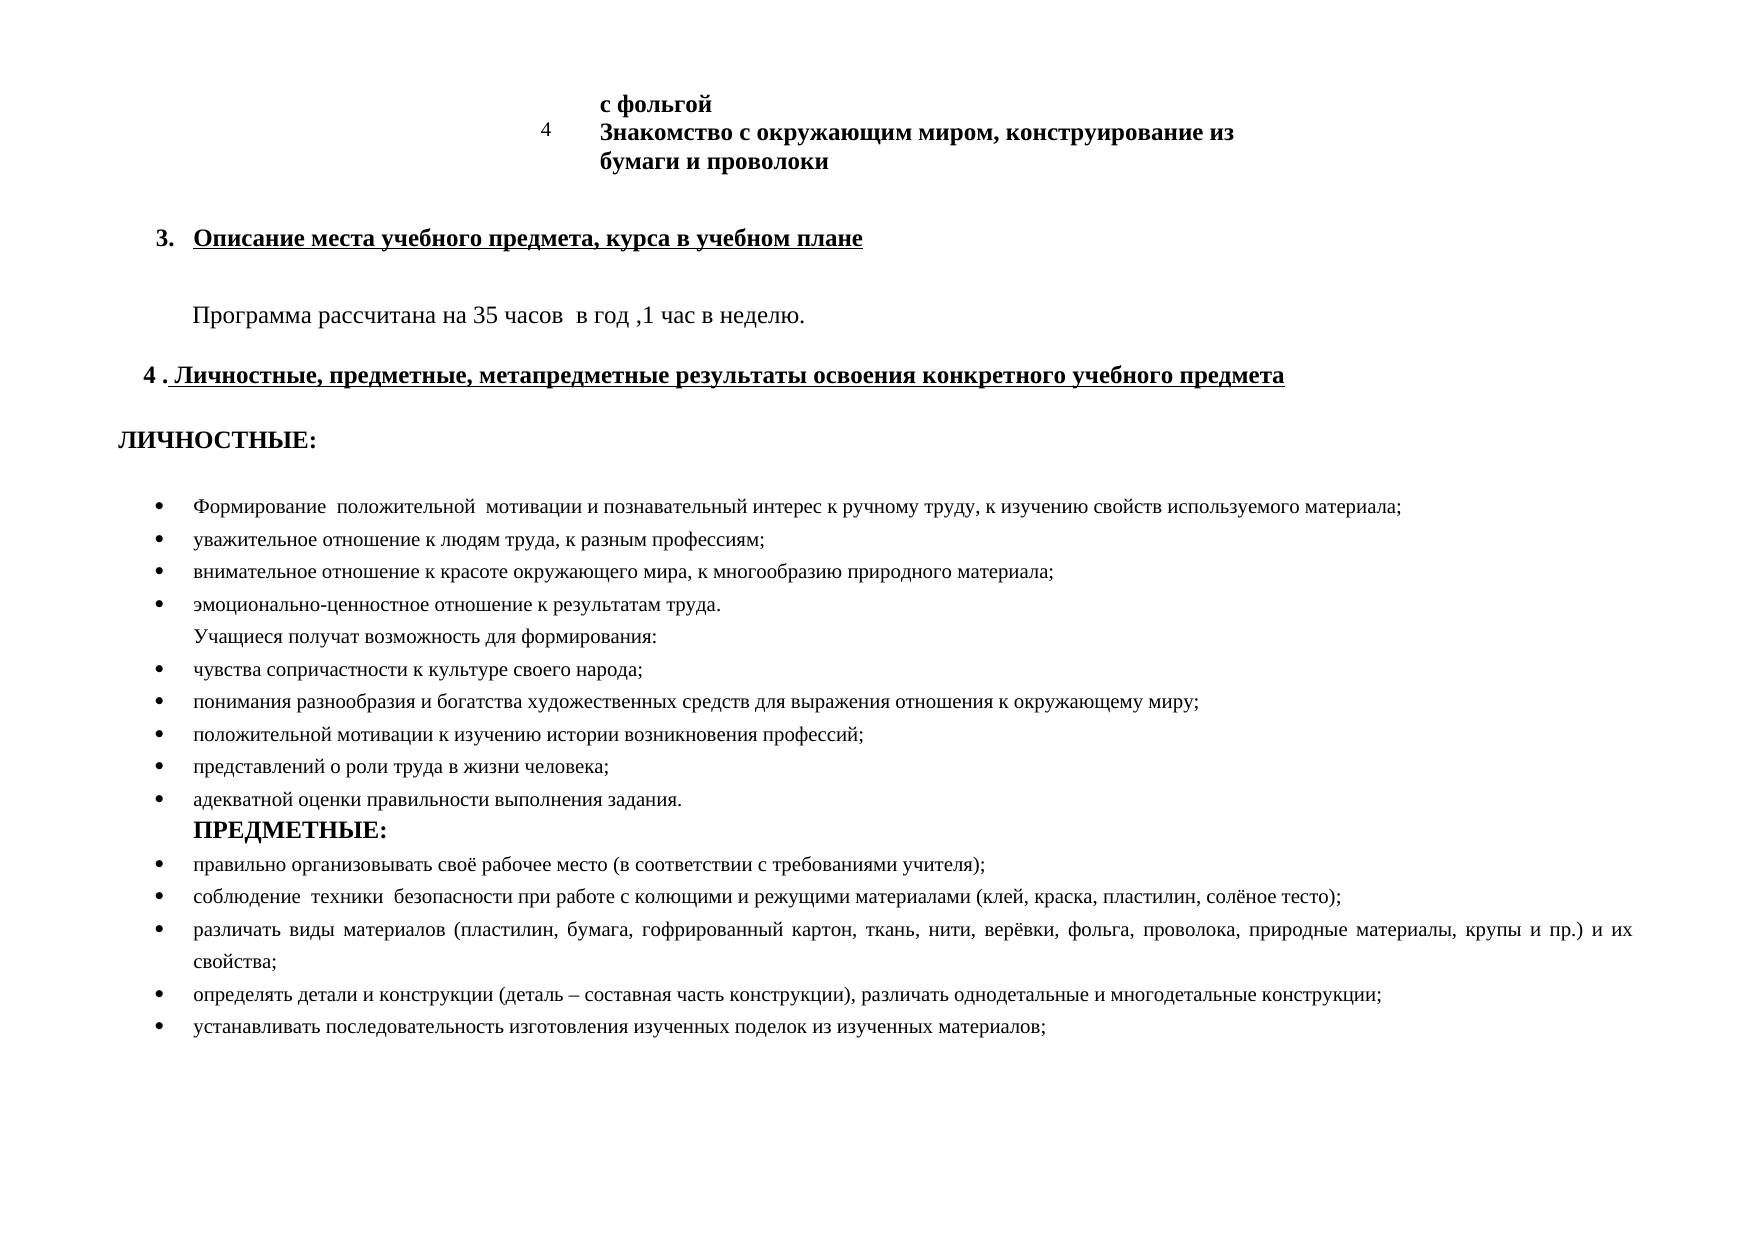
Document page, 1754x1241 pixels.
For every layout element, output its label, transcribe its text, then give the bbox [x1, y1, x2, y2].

table_cell с фольгой [588, 89, 1251, 117]
list устанавливать последовательность изготовления изученных поделок из изученных материалов; [156, 1008, 1636, 1040]
text Учащиеся получат возможность для формирования: [193, 618, 1636, 650]
table_cell 4 [503, 118, 588, 175]
list представлений о роли труда в жизни человека; [156, 748, 1636, 780]
list определять детали и конструкции (деталь – составная часть конструкции), различать однодетальные и многодетальные конструкции; [156, 975, 1636, 1008]
list соблюдение техники безопасности при работе с колющими и режущими материалами (клей, краска, пластилин, солёное тесто); [156, 878, 1636, 910]
text Программа рассчитана на 35 часов в год ,1 час в неделю. [118, 300, 1636, 329]
list уважительное отношение к людям труда, к разным профессиям; [156, 520, 1636, 553]
list понимания разнообразия и богатства художественных средств для выражения отношения к окружающему миру; [156, 683, 1636, 715]
text 4 . Личностные, предметные, метапредметные результаты освоения конкретного учебного предмета [118, 358, 1636, 390]
list адекватной оценки правильности выполнения задания. [156, 780, 1636, 813]
list внимательное отношение к красоте окружающего мира, к многообразию природного материала; [156, 553, 1636, 585]
list Описание места учебного предмета, курса в учебном плане [156, 223, 1636, 252]
table_cell Знакомство с окружающим миром, конструирование из бумаги и проволоки [588, 118, 1251, 175]
text ПРЕДМЕТНЫЕ: [193, 813, 1636, 845]
text ЛИЧНОСТНЫЕ: [118, 423, 1636, 455]
list различать виды материалов (пластилин, бумага, гофрированный картон, ткань, нити, верёвки, фольга, проволока, природные материалы, крупы и пр.) и их свойства; [156, 910, 1636, 975]
list Формирование положительной мотивации и познавательный интерес к ручному труду, к изучению свойств используемого материала; [156, 488, 1636, 520]
list эмоционально-ценностное отношение к результатам труда. [156, 585, 1636, 618]
list положительной мотивации к изучению истории возникновения профессий; [156, 715, 1636, 748]
list правильно организовывать своё рабочее место (в соответствии с требованиями учителя); [156, 845, 1636, 878]
table_cell [503, 89, 588, 117]
list чувства сопричастности к культуре своего народа; [156, 650, 1636, 683]
